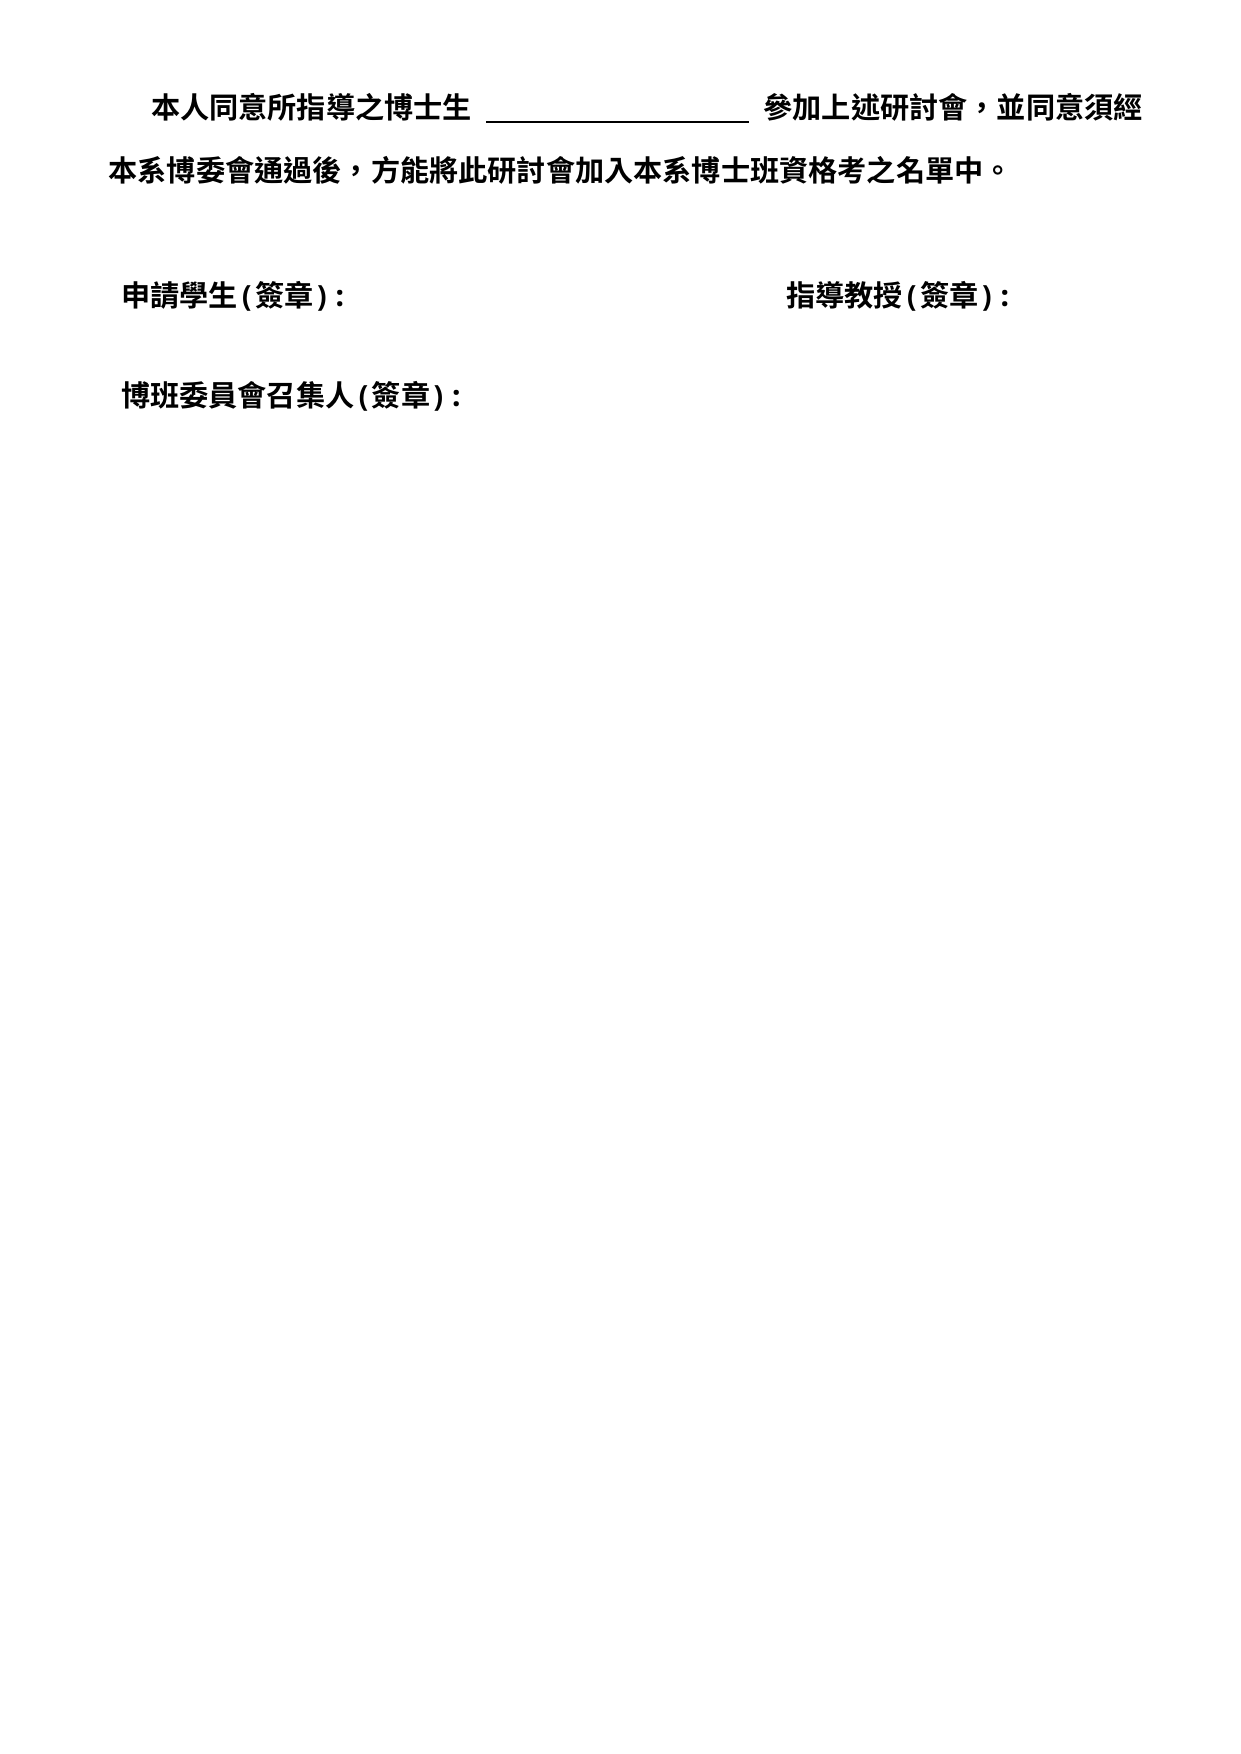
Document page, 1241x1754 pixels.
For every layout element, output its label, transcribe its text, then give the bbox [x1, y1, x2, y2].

text 博班委員會召集人(簽章): [121, 352, 1169, 414]
text 申請學生(簽章): 指導教授(簽章): [121, 252, 1169, 314]
text 本人同意所指導之博士生 參加上述研討會，並同意須經本系博委會通過後，方能將此研討會加入本系博士班資格考之名單中。 [71, 64, 1169, 189]
